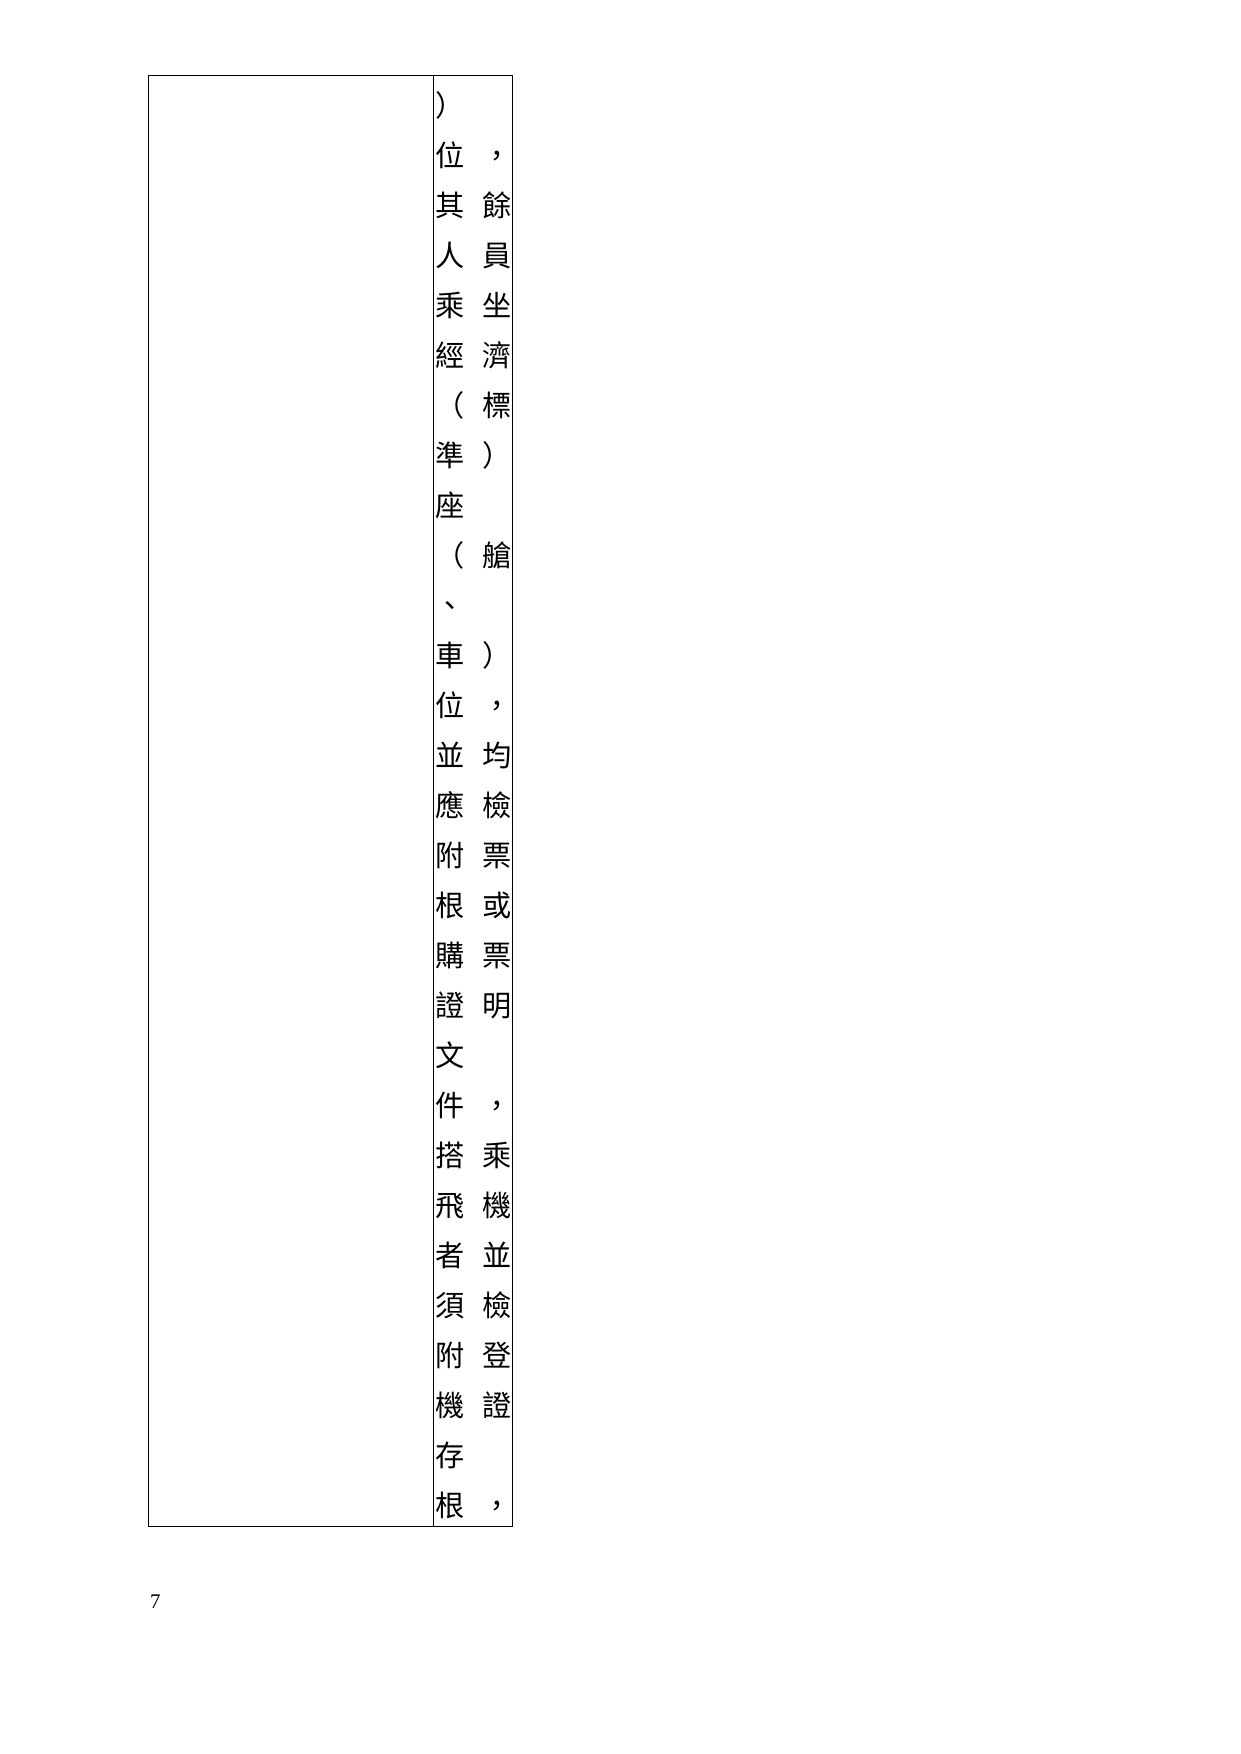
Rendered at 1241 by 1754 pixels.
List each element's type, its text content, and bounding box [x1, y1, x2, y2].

table_cell [149, 76, 433, 1526]
table_cell ）位，其餘人員乘坐經濟（標準）座（艙、車）位，並均應檢附票根或購票證明文件，搭乘飛機者並須檢附登機證存根， [434, 76, 512, 1526]
